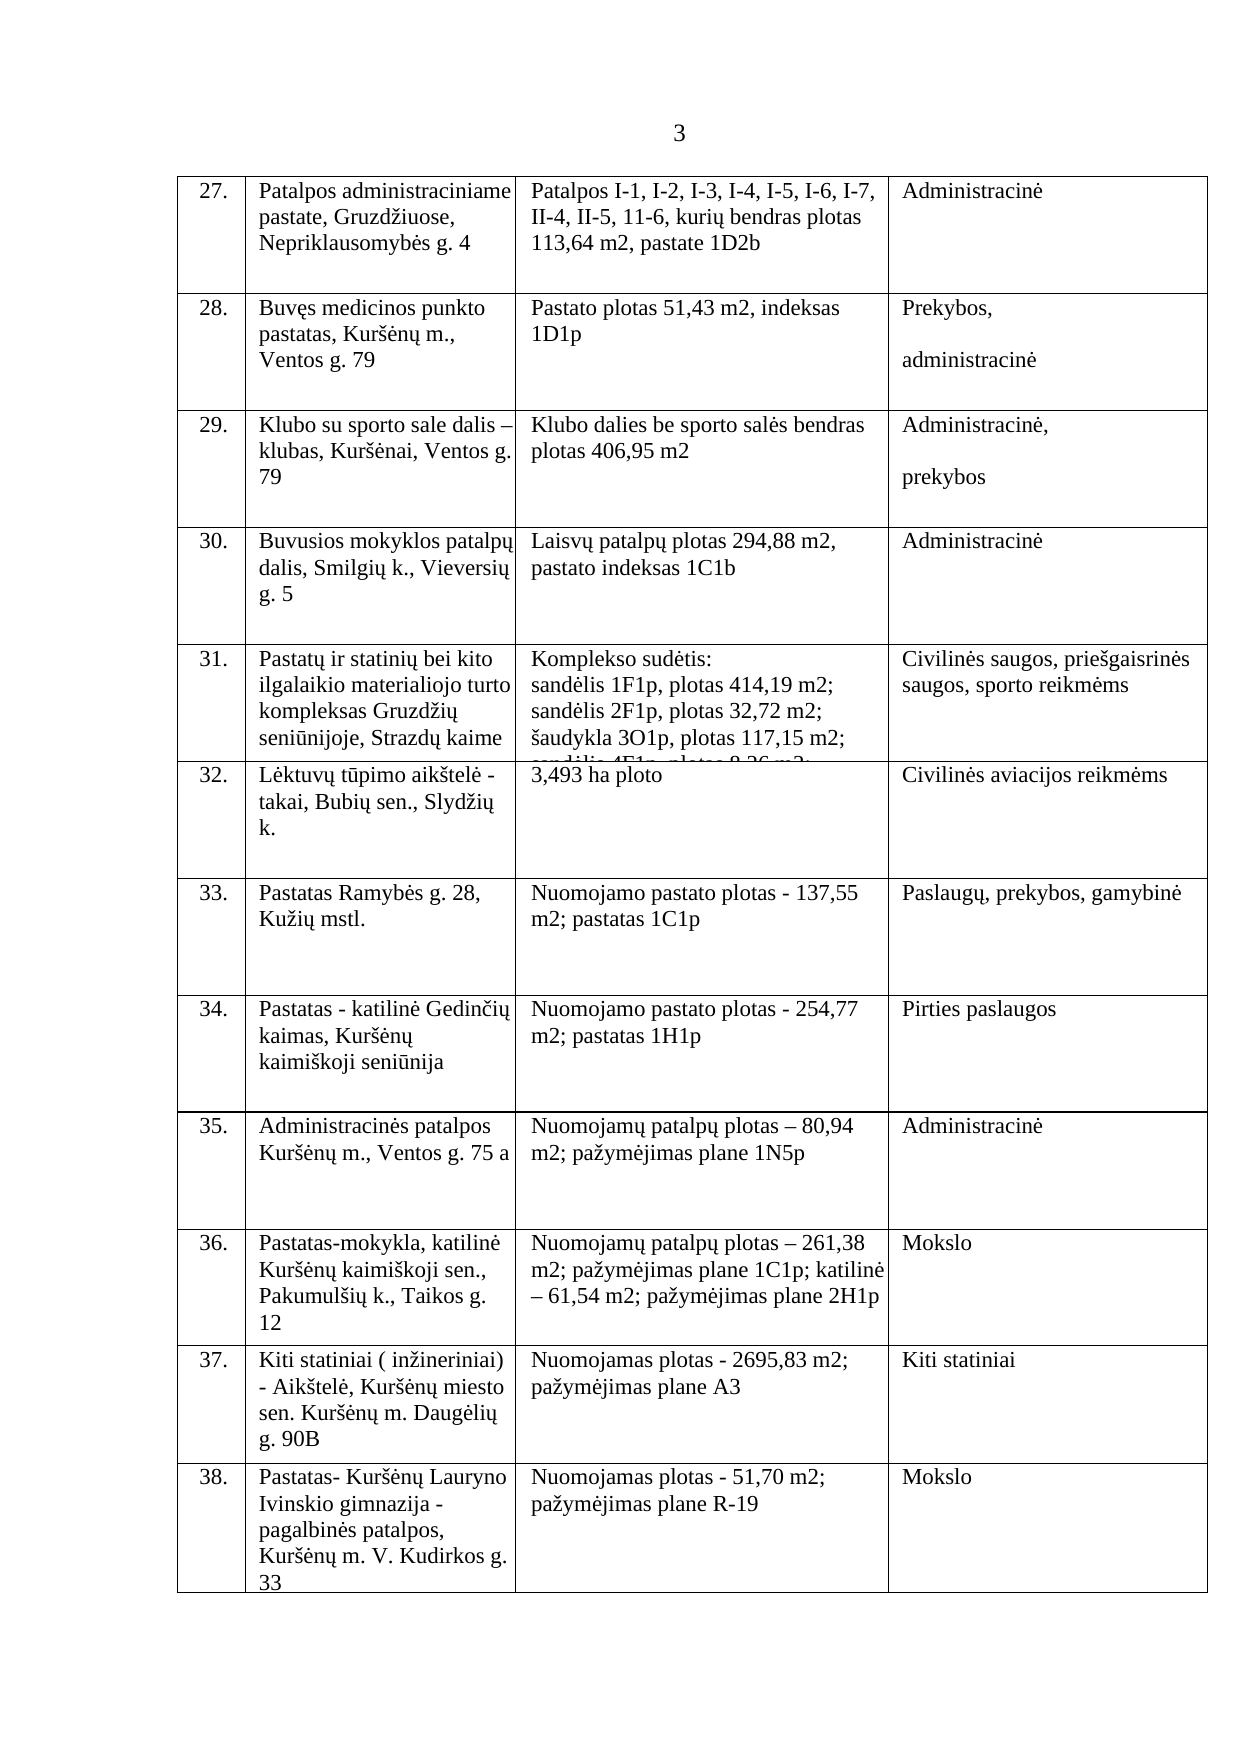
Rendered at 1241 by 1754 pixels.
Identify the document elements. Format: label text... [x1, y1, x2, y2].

table_cell 30. [178, 528, 245, 643]
table_cell Prekybos, administracinė [889, 294, 1207, 409]
table_cell Pastatas Ramybės g. 28, Kužių mstl. [246, 879, 515, 994]
table_cell Kiti statiniai ( inžineriniai) - Aikštelė, Kuršėnų miesto sen. Kuršėnų m. Daugėlių g. 90B [246, 1346, 515, 1462]
table_cell Mokslo [889, 1464, 1207, 1592]
table_cell Nuomojamo pastato plotas - 137,55 m2; pastatas 1C1p [516, 879, 888, 994]
table_cell Pastatas - katilinė Gedinčių kaimas, Kuršėnų kaimiškoji seniūnija [246, 996, 515, 1111]
table_cell 3,493 ha ploto [516, 762, 888, 877]
table_cell Pirties paslaugos [889, 996, 1207, 1111]
table_cell Administracinės patalpos Kuršėnų m., Ventos g. 75 a [246, 1113, 515, 1228]
table_cell 35. [178, 1113, 245, 1228]
table_cell Civilinės saugos, priešgaisrinės saugos, sporto reikmėms [889, 645, 1207, 761]
table_cell Mokslo [889, 1230, 1207, 1345]
table_cell Buvęs medicinos punkto pastatas, Kuršėnų m., Ventos g. 79 [246, 294, 515, 409]
table_cell 33. [178, 879, 245, 994]
table_cell 37. [178, 1346, 245, 1462]
table_cell 31. [178, 645, 245, 761]
table_cell Pastato plotas 51,43 m2, indeksas 1D1p [516, 294, 888, 409]
table_cell Pastatų ir statinių bei kito ilgalaikio materialiojo turto kompleksas Gruzdžių seniūnijoje, Strazdų kaime [246, 645, 515, 761]
table_cell 38. [178, 1464, 245, 1592]
table_cell Administracinė, prekybos [889, 411, 1207, 527]
table_cell Patalpos administraciniame pastate, Gruzdžiuose, Nepriklausomybės g. 4 [246, 177, 515, 293]
table_cell Lėktuvų tūpimo aikštelė - takai, Bubių sen., Slydžių k. [246, 762, 515, 877]
table_cell Patalpos I-1, I-2, I-3, I-4, I-5, I-6, I-7, II-4, II-5, 11-6, kurių bendras plotas 113,64 m2, pastate 1D2b [516, 177, 888, 293]
table_cell 28. [178, 294, 245, 409]
table_cell Paslaugų, prekybos, gamybinė [889, 879, 1207, 994]
table_cell Komplekso sudėtis: sandėlis 1F1p, plotas 414,19 m2; sandėlis 2F1p, plotas 32,72 m2; šaudykla 3O1p, plotas 117,15 m2; sandėlis 4F1p, plotas 8,26 m2; sandėlis 5F1p, plotas 18,88 m2; sandėlis 6F1p, plotas 61,65 m2; sandėlis 7F1p, plotas 48,14 m2 stoginė, lauko tualetas; aikštelė b; pistoletinė šaudykla P; prieštankinių ginklų šaudymo pozicija Š1; prieštankinių ginklų šaudymo pozicija Š2; kitas ilgalaikis turtas transformatoriaus tvora, ginklų saugyklos tvora, įvažiavimo vartai, šaudyklos tvora, lengvųjų pėstininkų ginklų šaudymo pozicijų žymėjimai 36 vnt., sargybos postas, stebėjimo bokštelis, elektriniai taikmenų apsaugos įrenginių žymėjimai 12 vnt., vėliavų stovas 1, vėliavų stiebai 2 vnt., elektros transformatorius [516, 645, 888, 761]
table_cell Administracinė [889, 1113, 1207, 1228]
table_cell Pastatas- Kuršėnų Lauryno Ivinskio gimnazija - pagalbinės patalpos, Kuršėnų m. V. Kudirkos g. 33 [246, 1464, 515, 1592]
table_cell Pastatas-mokykla, katilinė Kuršėnų kaimiškoji sen., Pakumulšių k., Taikos g. 12 [246, 1230, 515, 1345]
table_cell Nuomojamų patalpų plotas – 80,94 m2; pažymėjimas plane 1N5p [516, 1113, 888, 1228]
table_cell Nuomojamų patalpų plotas – 261,38 m2; pažymėjimas plane 1C1p; katilinė – 61,54 m2; pažymėjimas plane 2H1p [516, 1230, 888, 1345]
table_cell Administracinė [889, 528, 1207, 643]
table_cell Laisvų patalpų plotas 294,88 m2, pastato indeksas 1C1b [516, 528, 888, 643]
table_cell 32. [178, 762, 245, 877]
table_cell Administracinė [889, 177, 1207, 293]
table_cell Kiti statiniai [889, 1346, 1207, 1462]
table_cell 27. [178, 177, 245, 293]
table_cell Klubo su sporto sale dalis – klubas, Kuršėnai, Ventos g. 79 [246, 411, 515, 527]
table_cell Nuomojamo pastato plotas - 254,77 m2; pastatas 1H1p [516, 996, 888, 1111]
table_cell Buvusios mokyklos patalpų dalis, Smilgių k., Vieversių g. 5 [246, 528, 515, 643]
table_cell Civilinės aviacijos reikmėms [889, 762, 1207, 877]
table_cell Nuomojamas plotas - 51,70 m2; pažymėjimas plane R-19 [516, 1464, 888, 1592]
table_cell 34. [178, 996, 245, 1111]
table_cell Klubo dalies be sporto salės bendras plotas 406,95 m2 [516, 411, 888, 527]
table_cell 36. [178, 1230, 245, 1345]
table_cell Nuomojamas plotas - 2695,83 m2; pažymėjimas plane A3 [516, 1346, 888, 1462]
table_cell 29. [178, 411, 245, 527]
